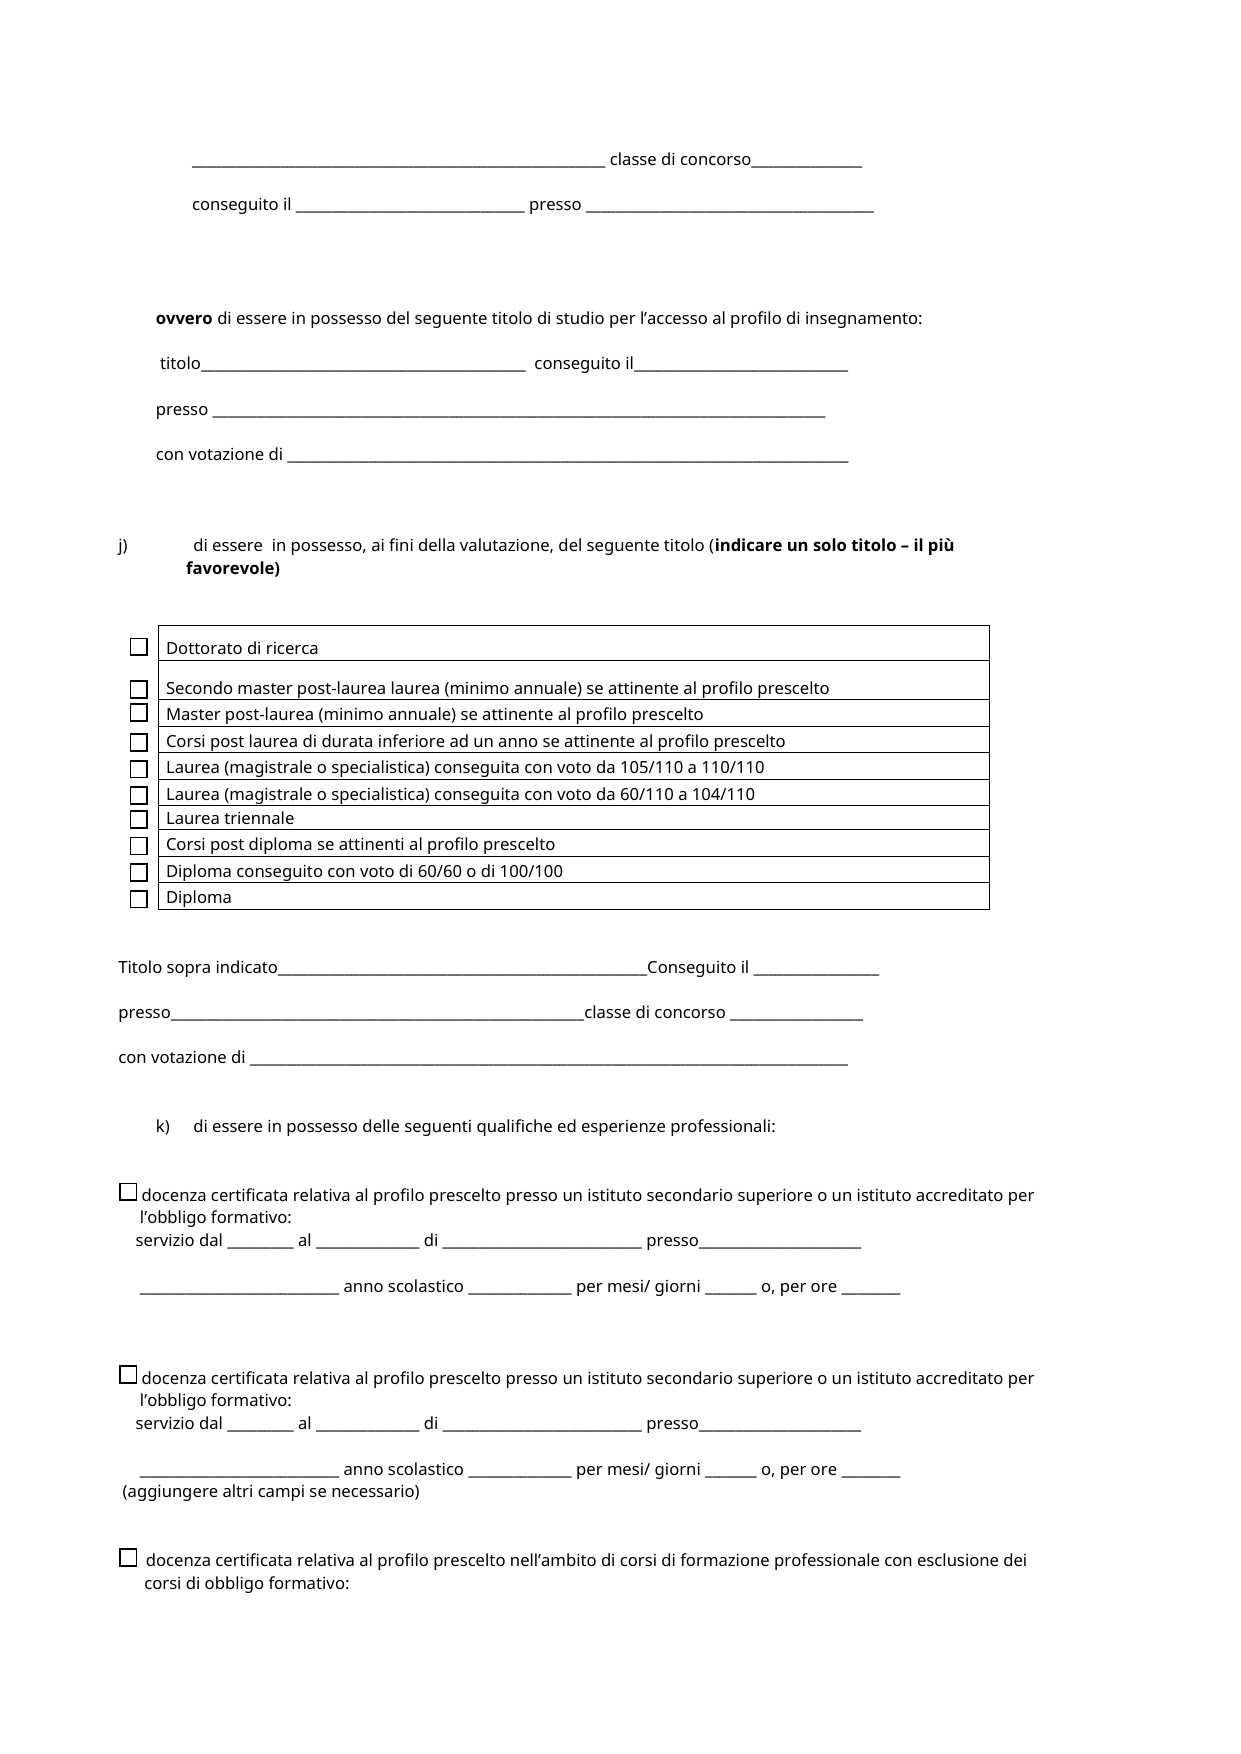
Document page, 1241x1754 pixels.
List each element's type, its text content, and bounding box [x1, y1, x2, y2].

table_cell [117, 805, 158, 829]
text ovvero di essere in possesso del seguente titolo di studio per l’accesso al profilo di insegnamento: [156, 307, 1122, 329]
table_cell [990, 779, 1117, 805]
text conseguito il _______________________________ presso _______________________________________ [156, 193, 1122, 216]
table_cell [990, 856, 1117, 882]
text favorevole) [156, 556, 1122, 579]
list di essere in possesso delle seguenti qualifiche ed esperienze professionali: [156, 1114, 1122, 1137]
table_cell [1117, 660, 1240, 699]
table_cell [117, 752, 158, 779]
table_cell Diploma conseguito con voto di 60/60 o di 100/100 [159, 857, 989, 882]
text presso________________________________________________________classe di concorso __________________ [118, 1001, 1122, 1023]
text con votazione di ____________________________________________________________________________ [156, 443, 1122, 466]
list di essere in possesso, ai fini della valutazione, del seguente titolo (indicare un solo titolo – il più [118, 534, 1122, 556]
table_cell [1117, 699, 1240, 726]
table_cell [990, 882, 1117, 909]
text ________________________________________________________ classe di concorso_______________ [156, 148, 1122, 170]
table_header [117, 625, 158, 660]
table_cell Master post-laurea (minimo annuale) se attinente al profilo prescelto [159, 700, 989, 726]
table_cell [990, 660, 1117, 699]
table_cell [1117, 856, 1240, 882]
text docenza certificata relativa al profilo prescelto presso un istituto secondario superiore o un istituto accreditato per [118, 1182, 1122, 1206]
table_cell [990, 805, 1117, 829]
table_cell [1117, 882, 1240, 909]
text l’obbligo formativo: [118, 1389, 1122, 1412]
table_cell Laurea triennale [159, 806, 989, 829]
text ___________________________ anno scolastico ______________ per mesi/ giorni _______ o, per ore ________ [118, 1274, 1122, 1297]
table_cell Laurea (magistrale o specialistica) conseguita con voto da 60/110 a 104/110 [159, 780, 989, 805]
table_cell [990, 829, 1117, 856]
text servizio dal _________ al ______________ di ___________________________ presso______________________ [118, 1229, 1122, 1252]
table_header [1117, 625, 1240, 660]
text docenza certificata relativa al profilo prescelto nell’ambito di corsi di formazione professionale con esclusione dei [118, 1548, 1122, 1572]
text l’obbligo formativo: [118, 1206, 1122, 1229]
text corsi di obbligo formativo: [118, 1572, 1122, 1594]
table_cell [1117, 805, 1240, 829]
table_cell [1117, 779, 1240, 805]
text docenza certificata relativa al profilo prescelto presso un istituto secondario superiore o un istituto accreditato per [118, 1365, 1122, 1389]
table_cell [117, 882, 158, 909]
table_cell [1117, 829, 1240, 856]
text con votazione di _________________________________________________________________________________ [118, 1046, 1122, 1069]
table_header Dottorato di ricerca [159, 626, 989, 660]
table_cell [117, 726, 158, 752]
table_cell [1117, 726, 1240, 752]
text (aggiungere altri campi se necessario) [118, 1480, 1122, 1502]
table_cell [990, 726, 1117, 752]
table_cell Corsi post diploma se attinenti al profilo prescelto [159, 830, 989, 856]
text ___________________________ anno scolastico ______________ per mesi/ giorni _______ o, per ore ________ [118, 1457, 1122, 1480]
text presso ___________________________________________________________________________________ [156, 397, 1122, 420]
table_header [990, 625, 1117, 660]
table_cell [117, 660, 158, 699]
table_cell [117, 829, 158, 856]
table_cell [990, 699, 1117, 726]
table_cell [117, 699, 158, 726]
table_cell Corsi post laurea di durata inferiore ad un anno se attinente al profilo prescelto [159, 727, 989, 752]
text titolo____________________________________________ conseguito il_____________________________ [156, 352, 1122, 375]
table_cell [117, 779, 158, 805]
table_cell [990, 752, 1117, 779]
table_cell [117, 856, 158, 882]
table_cell [1117, 752, 1240, 779]
table_cell Laurea (magistrale o specialistica) conseguita con voto da 105/110 a 110/110 [159, 753, 989, 779]
text servizio dal _________ al ______________ di ___________________________ presso______________________ [118, 1412, 1122, 1434]
table_cell Diploma [159, 883, 989, 909]
table_cell Secondo master post-laurea laurea (minimo annuale) se attinente al profilo prescelto [159, 661, 989, 699]
text Titolo sopra indicato__________________________________________________Conseguito il _________________ [118, 955, 1122, 978]
